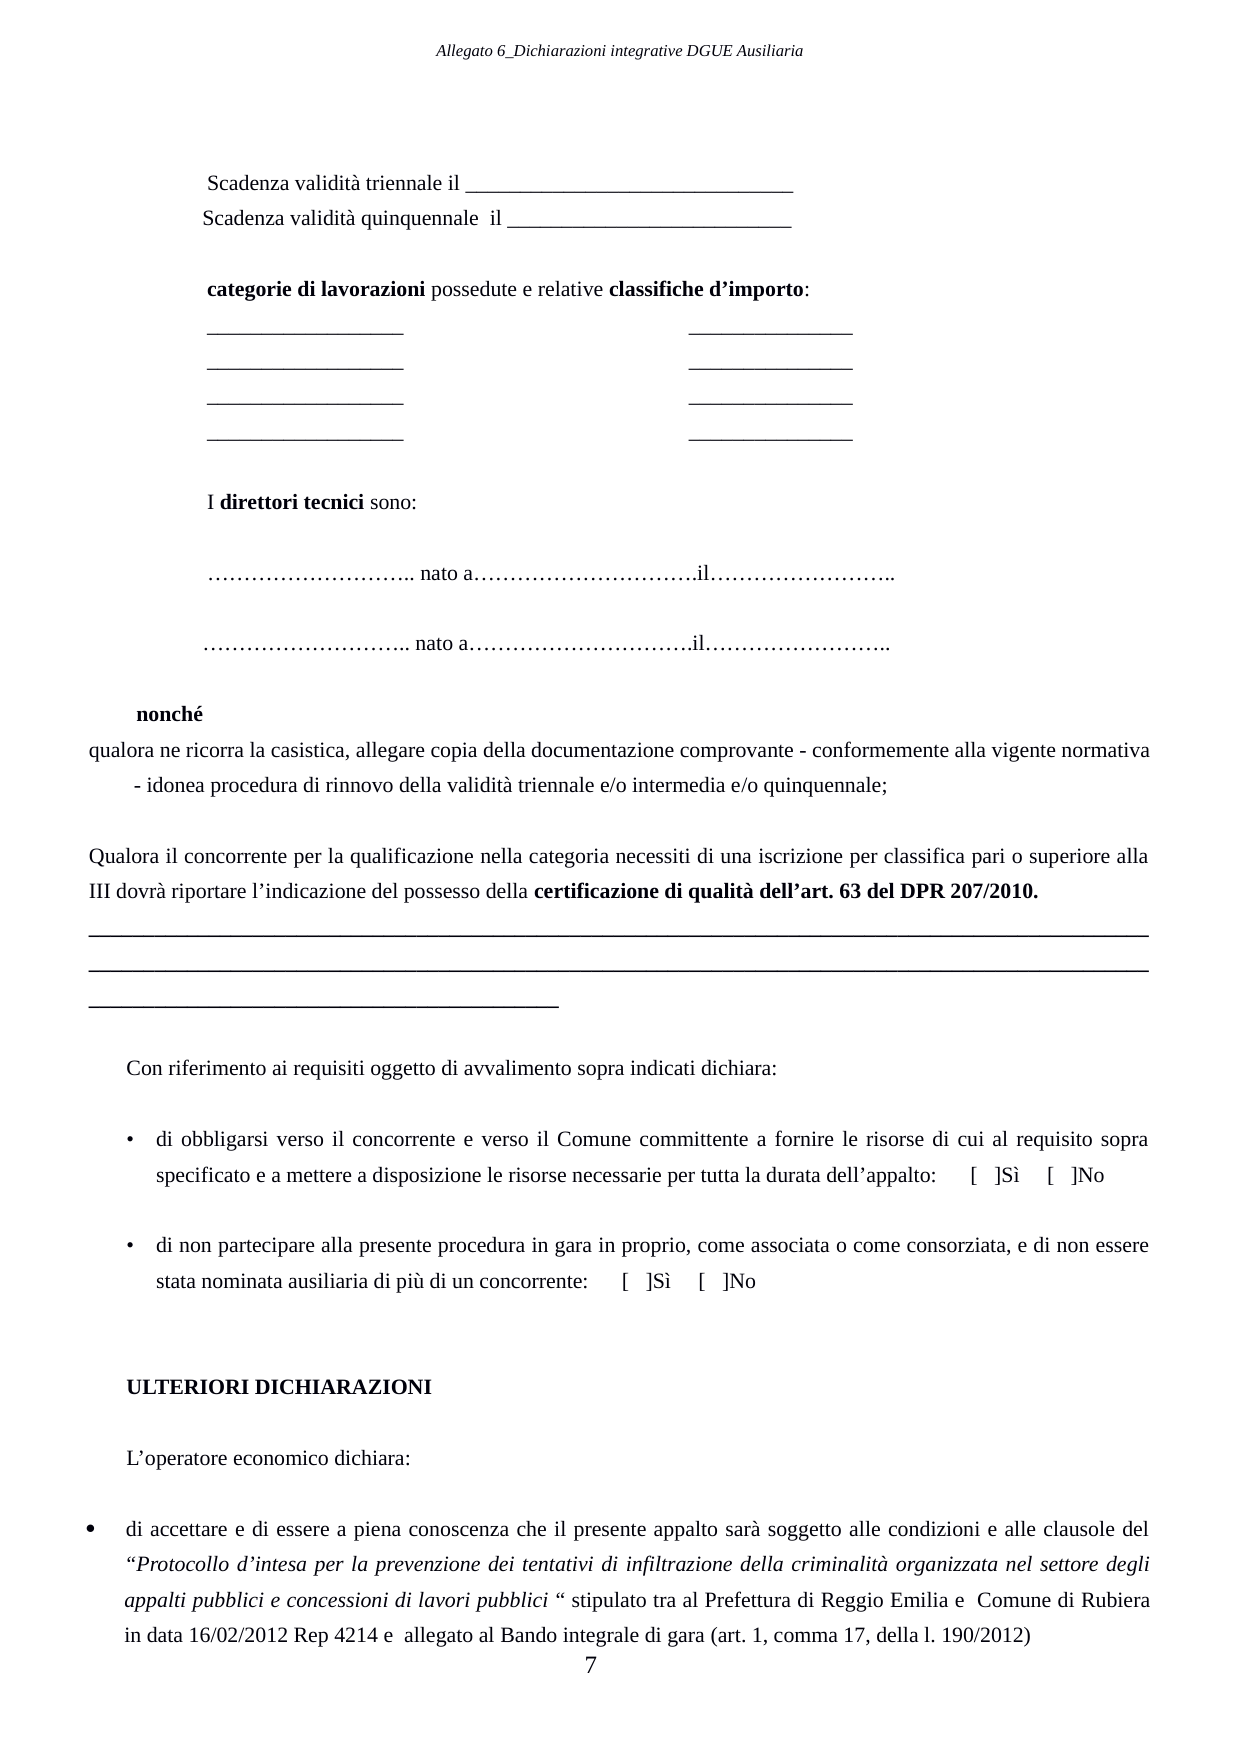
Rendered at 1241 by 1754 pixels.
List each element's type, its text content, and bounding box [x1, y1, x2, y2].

text ……………………….. nato a………………………….il…………………….. [207, 549, 1151, 585]
text Scadenza validità quinquennale il __________________________ [89, 195, 1151, 231]
text ……………………….. nato a………………………….il…………………….. [89, 620, 1151, 656]
text Con riferimento ai requisiti oggetto di avvalimento sopra indicati dichiara: [126, 1045, 1151, 1081]
text • di obbligarsi verso il concorrente e verso il Comune committente a fornire le risorse di cui al requisito sopra specificato e a mettere a disposizione le risorse necessarie per tutta la durata dell’appalto: [ ]Sì [ ]No [126, 1116, 1151, 1187]
text Scadenza validità triennale il ______________________________ [207, 160, 1151, 195]
list qualora ne ricorra la casistica, allegare copia della documentazione comprovante - conformemente alla vigente normativa - idonea procedura di rinnovo della validità triennale e/o intermedia e/o quinquennale; [89, 726, 1151, 797]
text categorie di lavorazioni possedute e relative classifiche d’importo: [207, 266, 1151, 301]
text • di non partecipare alla presente procedura in gara in proprio, come associata o come consorziata, e di non essere stata nominata ausiliaria di più di un concorrente: [ ]Sì [ ]No [126, 1222, 1151, 1293]
text __________________ _______________ [207, 372, 1151, 408]
list di accettare e di essere a piena conoscenza che il presente appalto sarà soggetto alle condizioni e alle clausole del “Protocollo d’intesa per la prevenzione dei tentativi di infiltrazione della criminalità organizzata nel settore degli appalti pubblici e concessioni di lavori pubblici “ stipulato tra al Prefettura di Reggio Emilia e Comune di Rubiera in data 16/02/2012 Rep 4214 e allegato al Bando integrale di gara (art. 1, comma 17, della l. 190/2012) [87, 1506, 1151, 1647]
text _____________________________________________________________________________________________________________________________________________________________________________________________________________________________________________ [89, 903, 1151, 1010]
text __________________ _______________ [207, 301, 1151, 337]
text __________________ _______________ [207, 408, 1151, 443]
text __________________ _______________ [207, 337, 1151, 372]
list Qualora il concorrente per la qualificazione nella categoria necessiti di una iscrizione per classifica pari o superiore alla III dovrà riportare l’indicazione del possesso della certificazione di qualità dell’art. 63 del DPR 207/2010. [89, 833, 1151, 903]
text I direttori tecnici sono: [207, 478, 1151, 514]
text nonché [136, 691, 1151, 726]
text L’operatore economico dichiara: [126, 1435, 1151, 1470]
text ULTERIORI DICHIARAZIONI [126, 1364, 1151, 1399]
